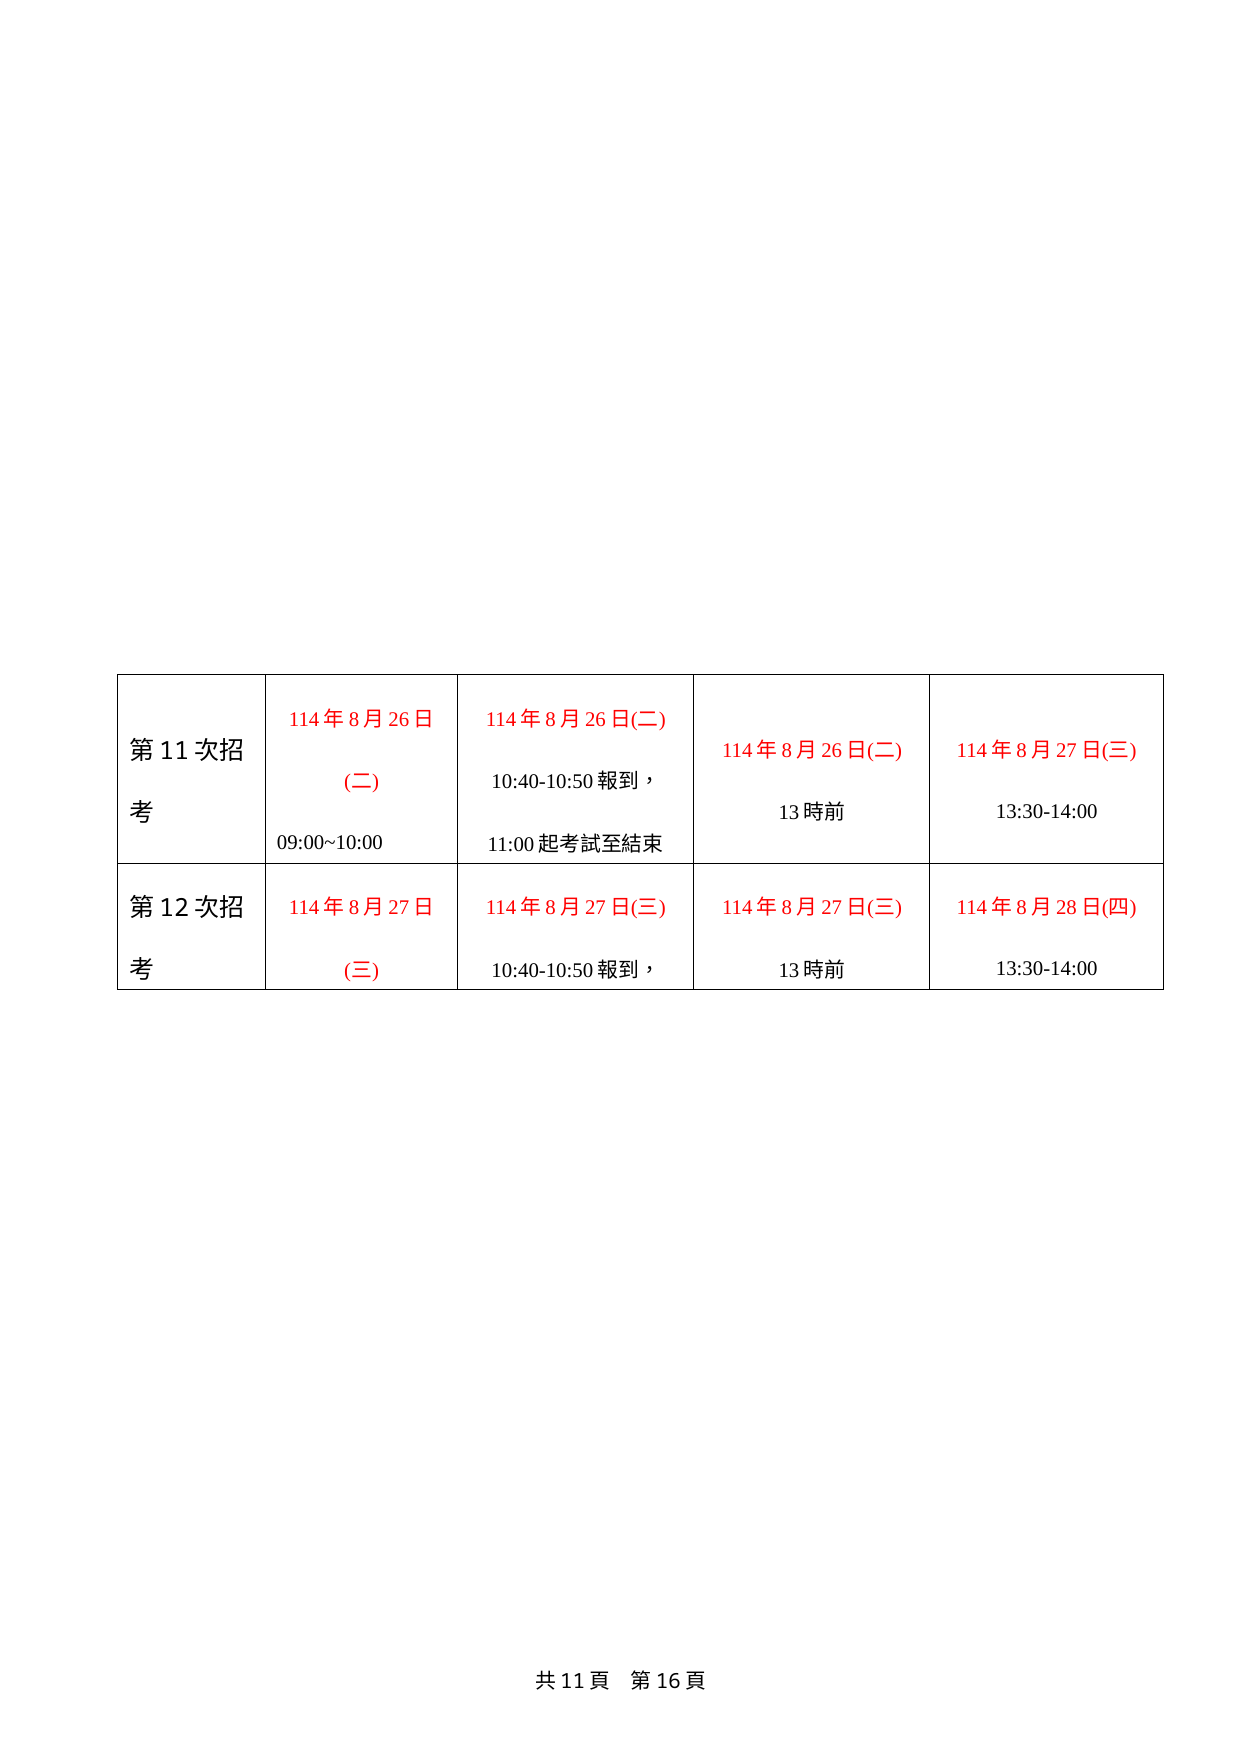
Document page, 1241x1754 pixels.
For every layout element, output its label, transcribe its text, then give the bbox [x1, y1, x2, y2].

table_cell 114年8月27日(三) 13:30-14:00 [930, 675, 1163, 863]
table_cell 114年8月26日(二) 10:40-10:50報到， 11:00起考試至結束 [458, 675, 693, 863]
table_cell 114年8月27日(三) 10:40-10:50報到， [458, 864, 693, 989]
table_cell 114年8月27日(三) 13時前 [694, 864, 929, 989]
table_cell 114年8月27日(三) [266, 864, 457, 989]
table_cell 114年8月26日(二) 13時前 [694, 675, 929, 863]
table_cell 114年8月28日(四) 13:30-14:00 [930, 864, 1163, 989]
table_cell 114年8月26日(二) 09:00~10:00 [266, 675, 457, 863]
table_cell 第12次招考 [118, 864, 265, 989]
table_cell 第11次招考 [118, 675, 265, 863]
